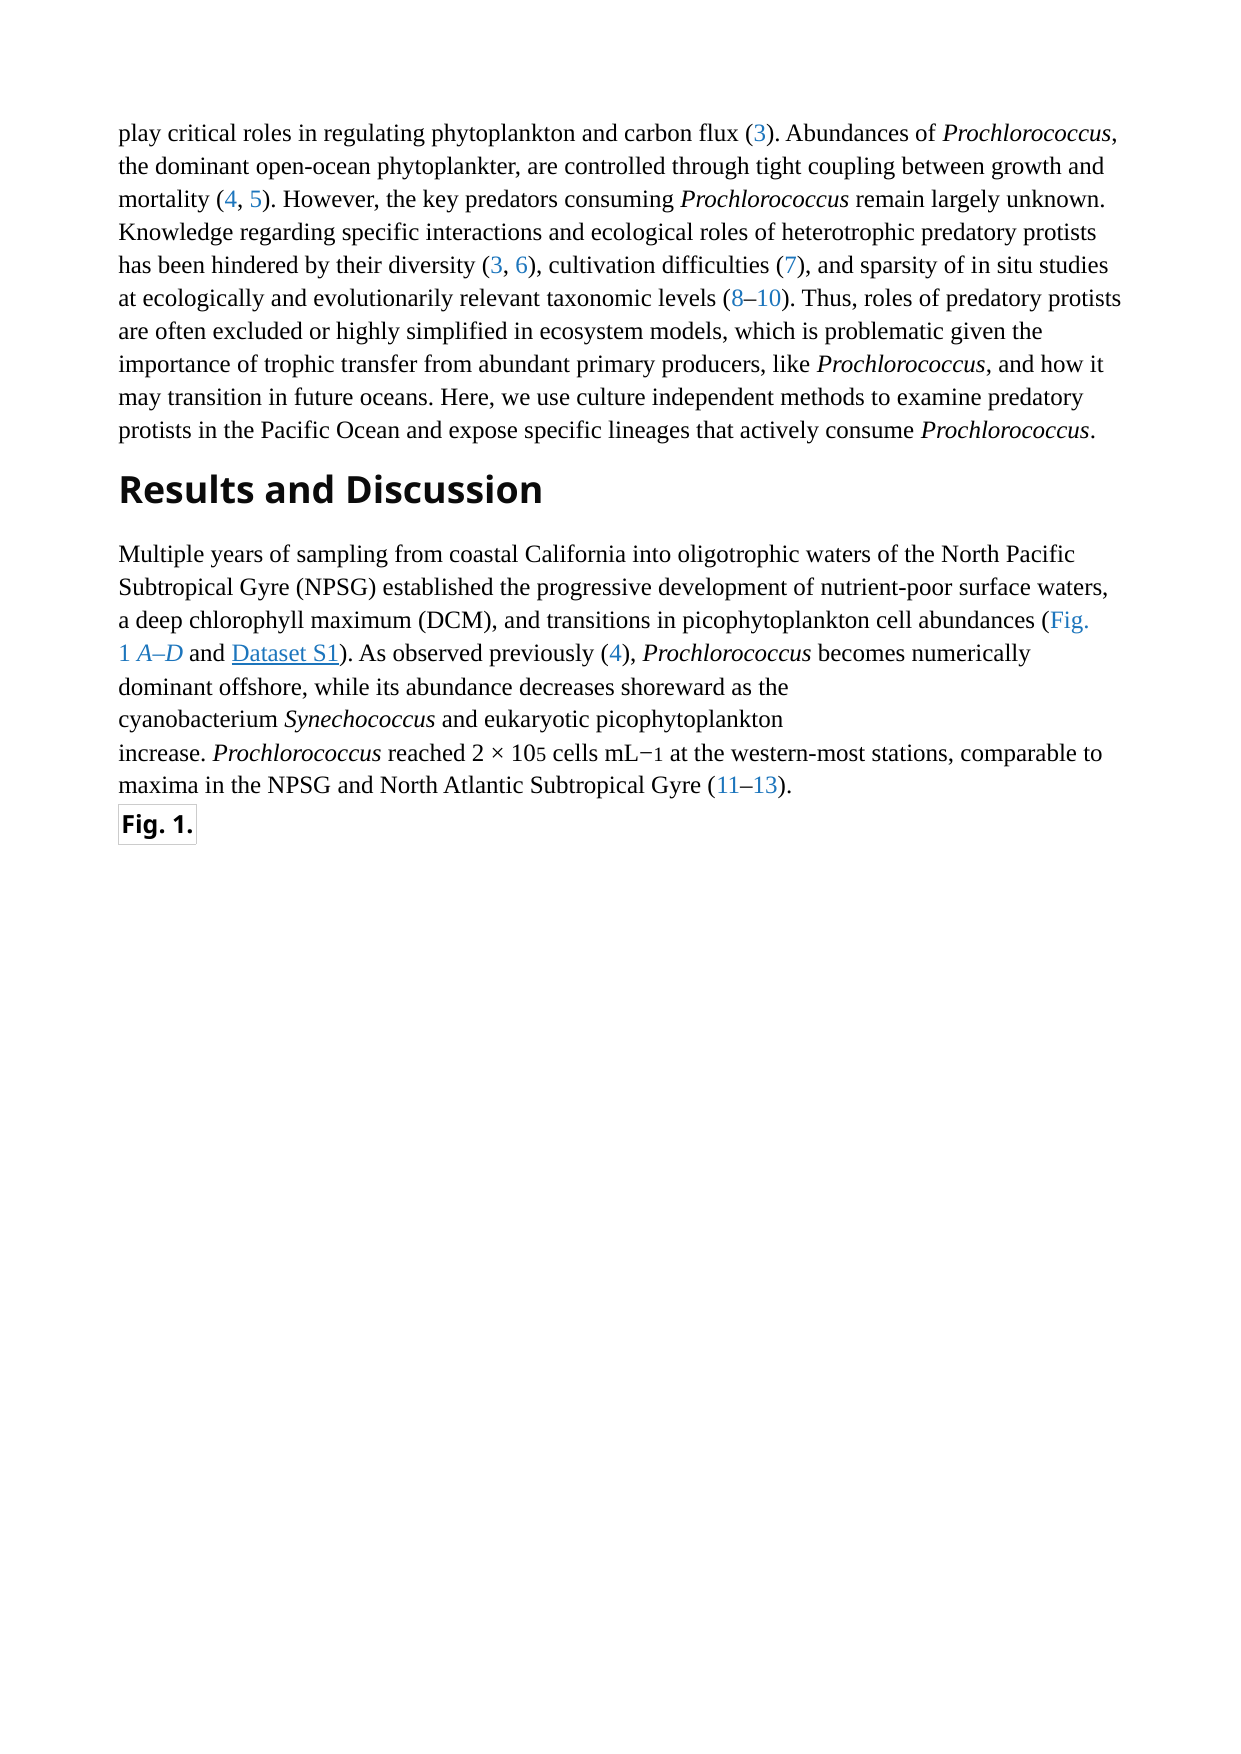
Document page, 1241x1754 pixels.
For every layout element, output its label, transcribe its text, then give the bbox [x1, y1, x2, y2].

text Fig. 1. [119, 805, 196, 844]
text [197, 804, 1122, 844]
text Multiple years of sampling from coastal California into oligotrophic waters of the North Pacific Subtropical Gyre (NPSG) established the progressive development of nutrient-poor surface waters, a deep chlorophyll maximum (DCM), and transitions in picophytoplankton cell abundances (Fig. 1 A–D and Dataset S1). As observed previously (4), Prochlorococcus becomes numerically dominant offshore, while its abundance decreases shoreward as the cyanobacterium Synechococcus and eukaryotic picophytoplankton increase. Prochlorococcus reached 2 × 105 cells mL−1 at the western-most stations, comparable to maxima in the NPSG and North Atlantic Subtropical Gyre (11–13). [118, 539, 1122, 799]
text play critical roles in regulating phytoplankton and carbon flux (3). Abundances of Prochlorococcus, the dominant open-ocean phytoplankter, are controlled through tight coupling between growth and mortality (4, 5). However, the key predators consuming Prochlorococcus remain largely unknown. Knowledge regarding specific interactions and ecological roles of heterotrophic predatory protists has been hindered by their diversity (3, 6), cultivation difficulties (7), and sparsity of in situ studies at ecologically and evolutionarily relevant taxonomic levels (8–10). Thus, roles of predatory protists are often excluded or highly simplified in ecosystem models, which is problematic given the importance of trophic transfer from abundant primary producers, like Prochlorococcus, and how it may transition in future oceans. Here, we use culture independent methods to examine predatory protists in the Pacific Ocean and expose specific lineages that actively consume Prochlorococcus. [118, 118, 1122, 444]
subtitle Results and Discussion [118, 463, 1122, 514]
